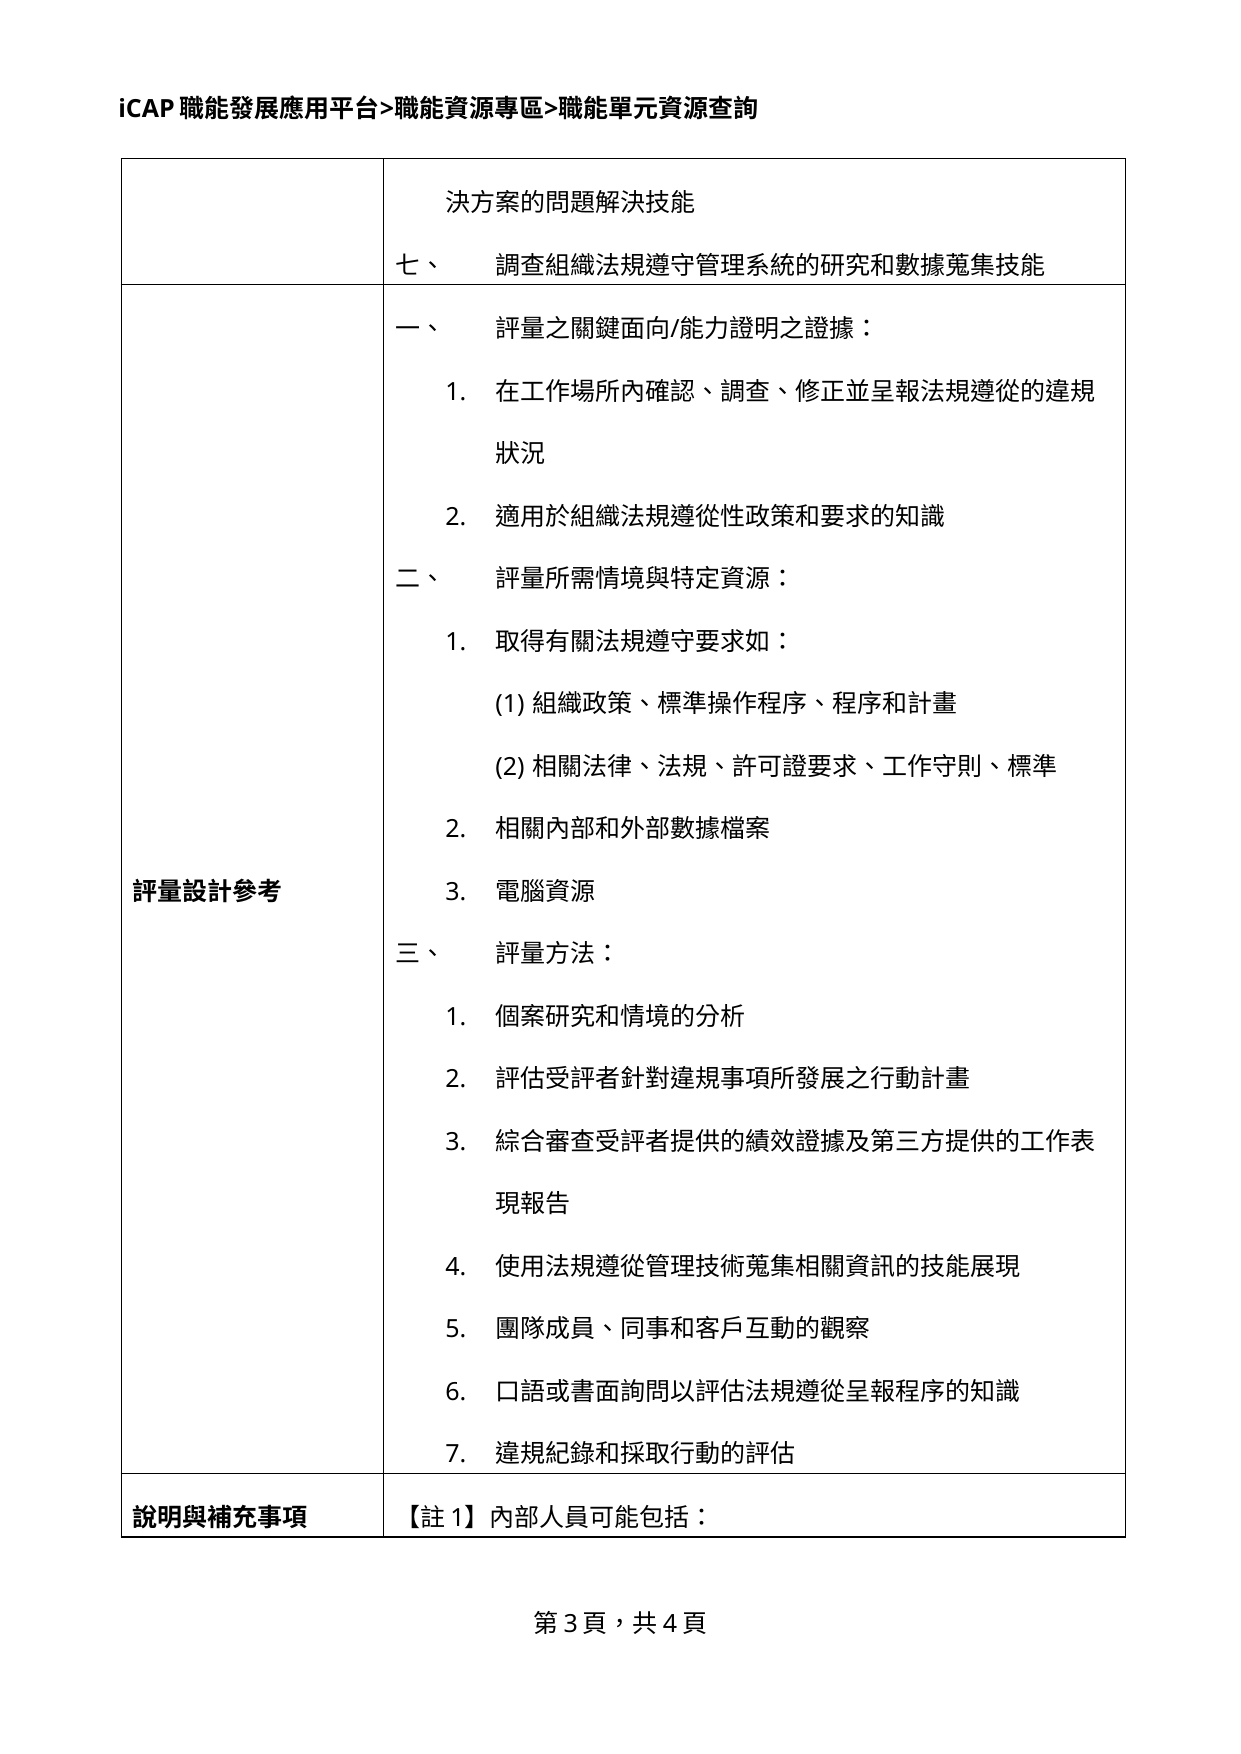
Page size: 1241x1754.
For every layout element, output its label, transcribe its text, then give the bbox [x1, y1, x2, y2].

table_cell 【註1】內部人員可能包括： 法規遵從管理之相關團隊 基層主管 資深管理團隊 法規專家 【註2】外部人員和組織可能包括： 教育機構和組織 政府部門 法律顧問 專業協會和機構 監管機構的代表 [384, 1474, 1125, 1536]
table_cell [122, 159, 383, 284]
table_cell 為法規遵守管理系統管理預算資源的財務技能 建立關係，並與客戶、團隊成員和具有組織運作法規遵守方案或管理系統的利益關係人建立關係的人際關係技能 獲得同事和客戶信任和信心的領導技能 準備並編寫包含複雜概念和構思報告的讀寫技能 組織在組織內有關財務和人力資源法規遵從性管理系統組織和時間技能 創造創新來自組織和輔導法規遵從性管理系統的問題解決方案的問題解決技能 調查組織法規遵守管理系統的研究和數據蒐集技能 [384, 159, 1125, 284]
table_cell 評量設計參考 [122, 285, 383, 1473]
table_cell 評量之關鍵面向/能力證明之證據： 在工作場所內確認、調查、修正並呈報法規遵從的違規狀況 適用於組織法規遵從性政策和要求的知識 評量所需情境與特定資源： 取得有關法規遵守要求如： 組織政策、標準操作程序、程序和計畫 相關法律、法規、許可證要求、工作守則、標準 相關內部和外部數據檔案 電腦資源 評量方法： 個案研究和情境的分析 評估受評者針對違規事項所發展之行動計畫 綜合審查受評者提供的績效證據及第三方提供的工作表現報告 使用法規遵從管理技術蒐集相關資訊的技能展現 團隊成員、同事和客戶互動的觀察 口語或書面詢問以評估法規遵從呈報程序的知識 違規紀錄和採取行動的評估 [384, 285, 1125, 1473]
table_cell 說明與補充事項 [122, 1474, 383, 1536]
